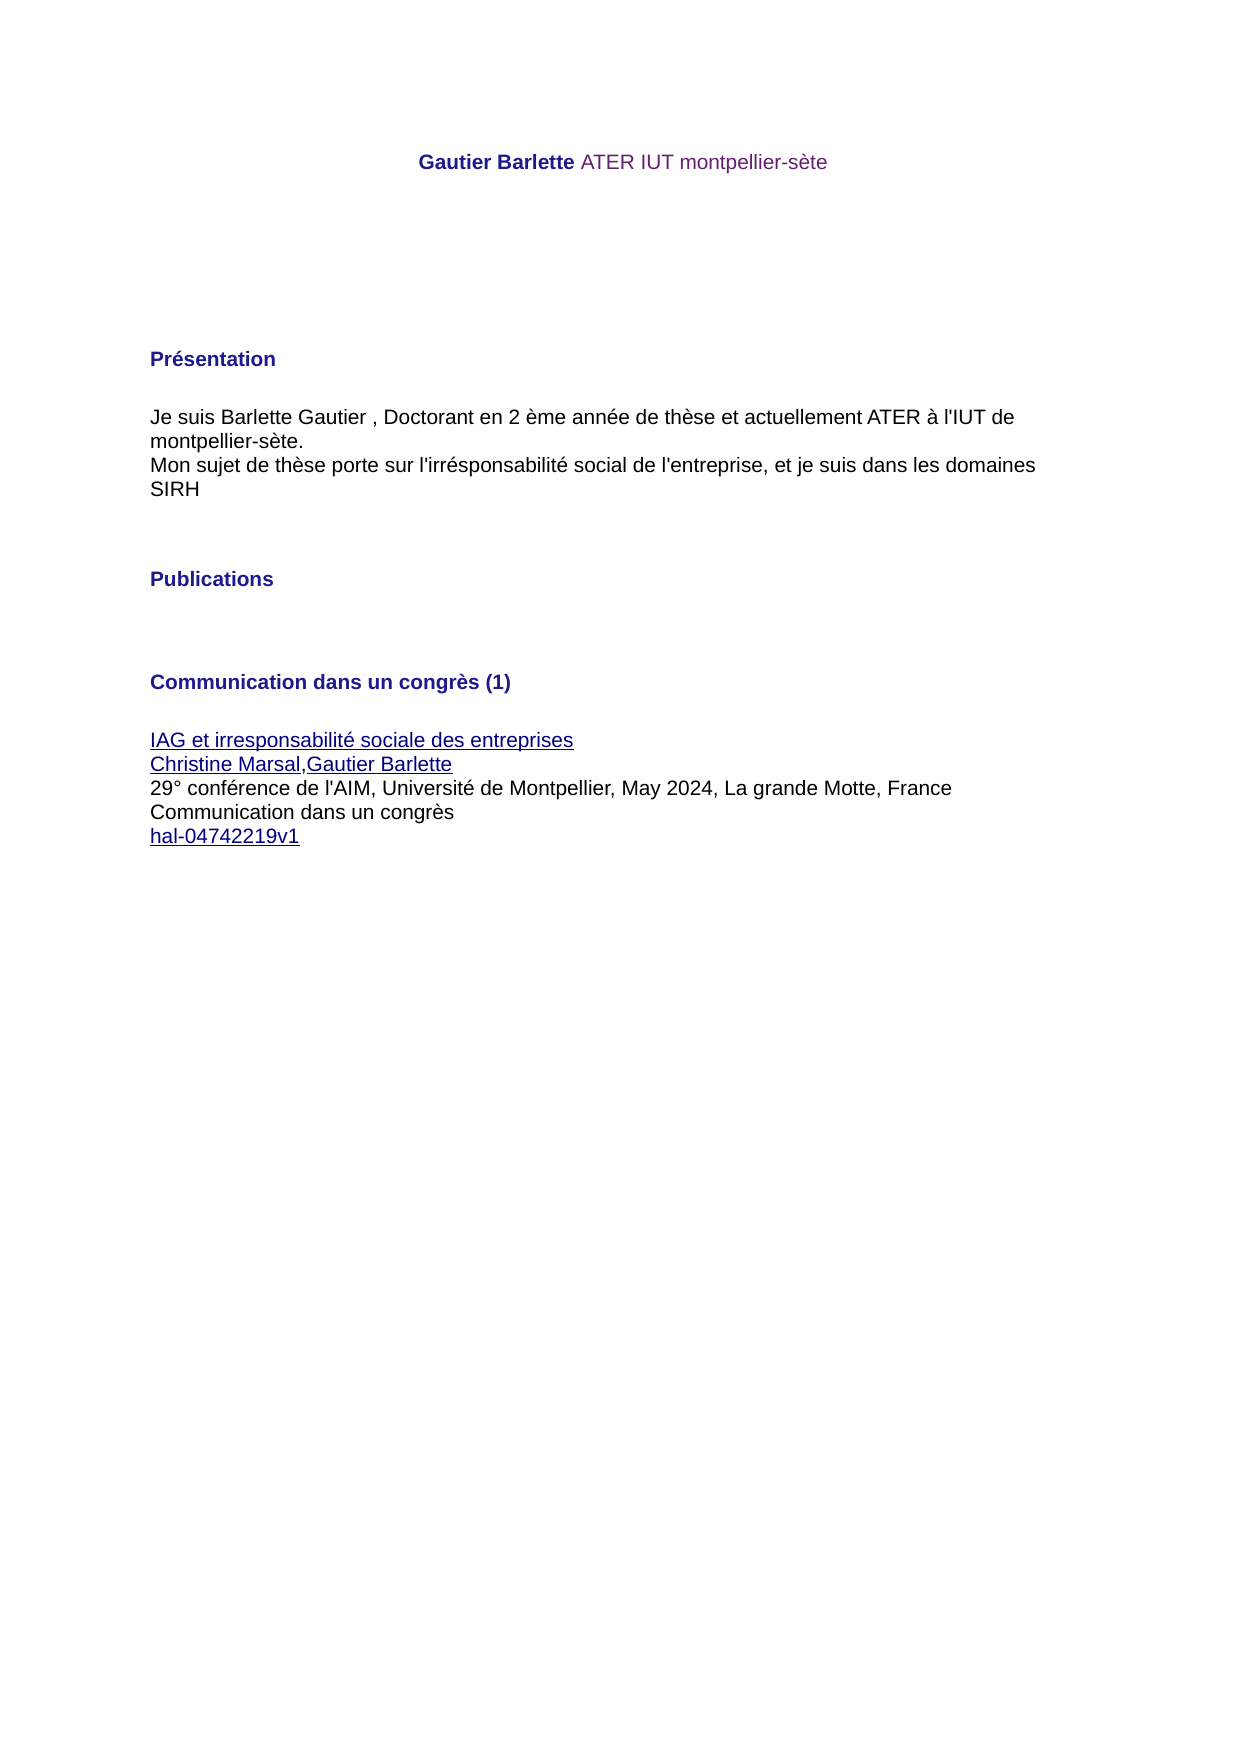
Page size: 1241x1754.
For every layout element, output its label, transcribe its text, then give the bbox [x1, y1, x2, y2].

text Mon sujet de thèse porte sur l'irrésponsabilité social de l'entreprise, et je suis dans les domaines SIRH [150, 453, 1090, 501]
subtitle Présentation [150, 347, 1090, 371]
subtitle Publications [150, 567, 1090, 591]
subtitle Gautier Barlette ATER IUT montpellier-sète [150, 150, 1090, 174]
text Je suis Barlette Gautier , Doctorant en 2 ème année de thèse et actuellement ATER à l'IUT de montpellier-sète. [150, 405, 1090, 453]
subtitle Communication dans un congrès (1) [150, 670, 1090, 694]
table_header IAG et irresponsabilité sociale des entreprises Christine Marsal,Gautier Barlette 29° conférence de l'AIM, Université de Montpellier, May 2024, La grande Motte, France Communication dans un congrès hal-04742219v1 [150, 728, 1090, 848]
